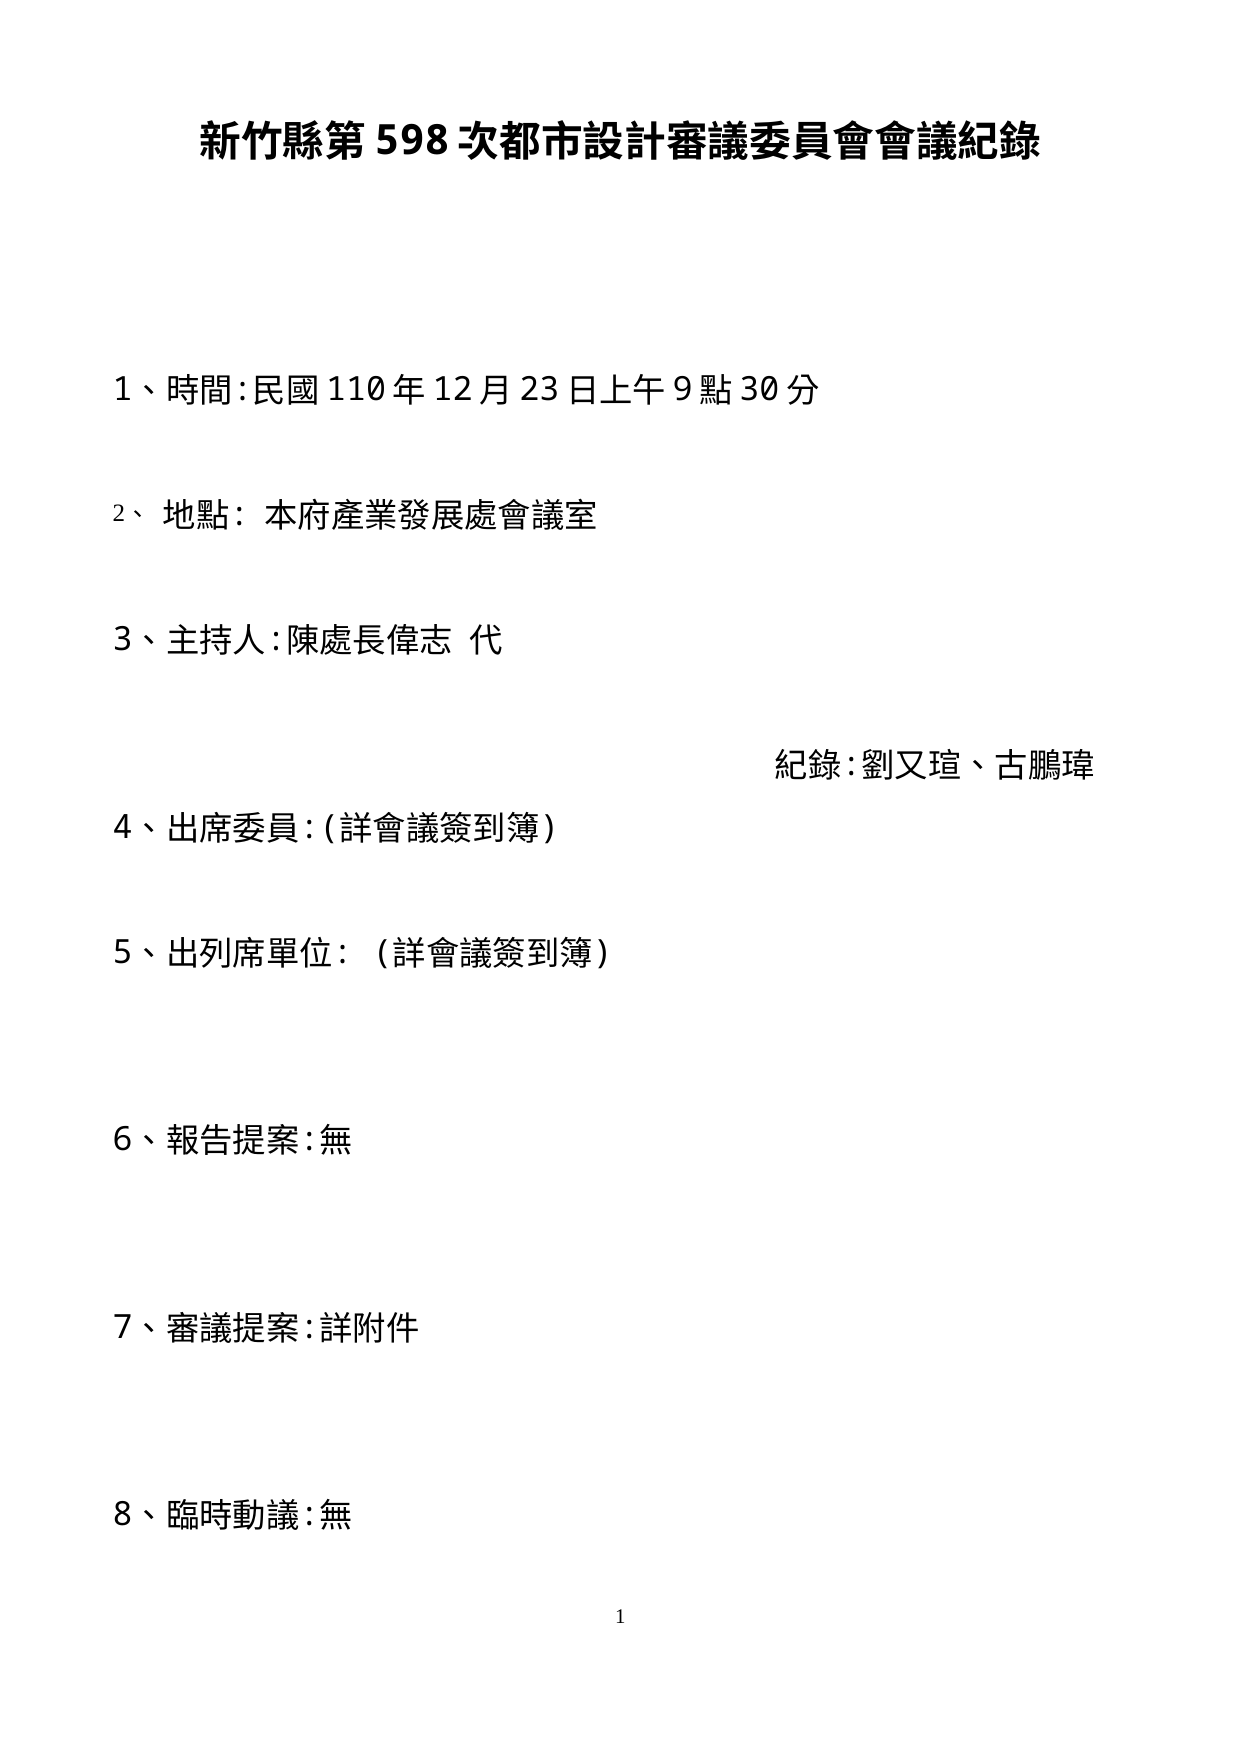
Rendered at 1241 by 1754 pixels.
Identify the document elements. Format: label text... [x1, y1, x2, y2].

text 紀錄:劉又瑄、古鵬瑋 [162, 721, 1094, 784]
list 地點: 本府產業發展處會議室 [112, 471, 1128, 534]
list 臨時動議:無 [112, 1471, 1128, 1534]
list 主持人:陳處長偉志 代 [112, 596, 1128, 659]
list 時間:民國110年12月23日上午9點30分 [112, 346, 1128, 409]
list 報告提案:無 [112, 1096, 1128, 1159]
list 審議提案:詳附件 [112, 1284, 1128, 1346]
list 出列席單位: (詳會議簽到簿) [112, 909, 1128, 971]
list 出席委員:(詳會議簽到簿) [112, 784, 1128, 846]
text 新竹縣第598次都市設計審議委員會會議紀錄 [112, 96, 1128, 159]
